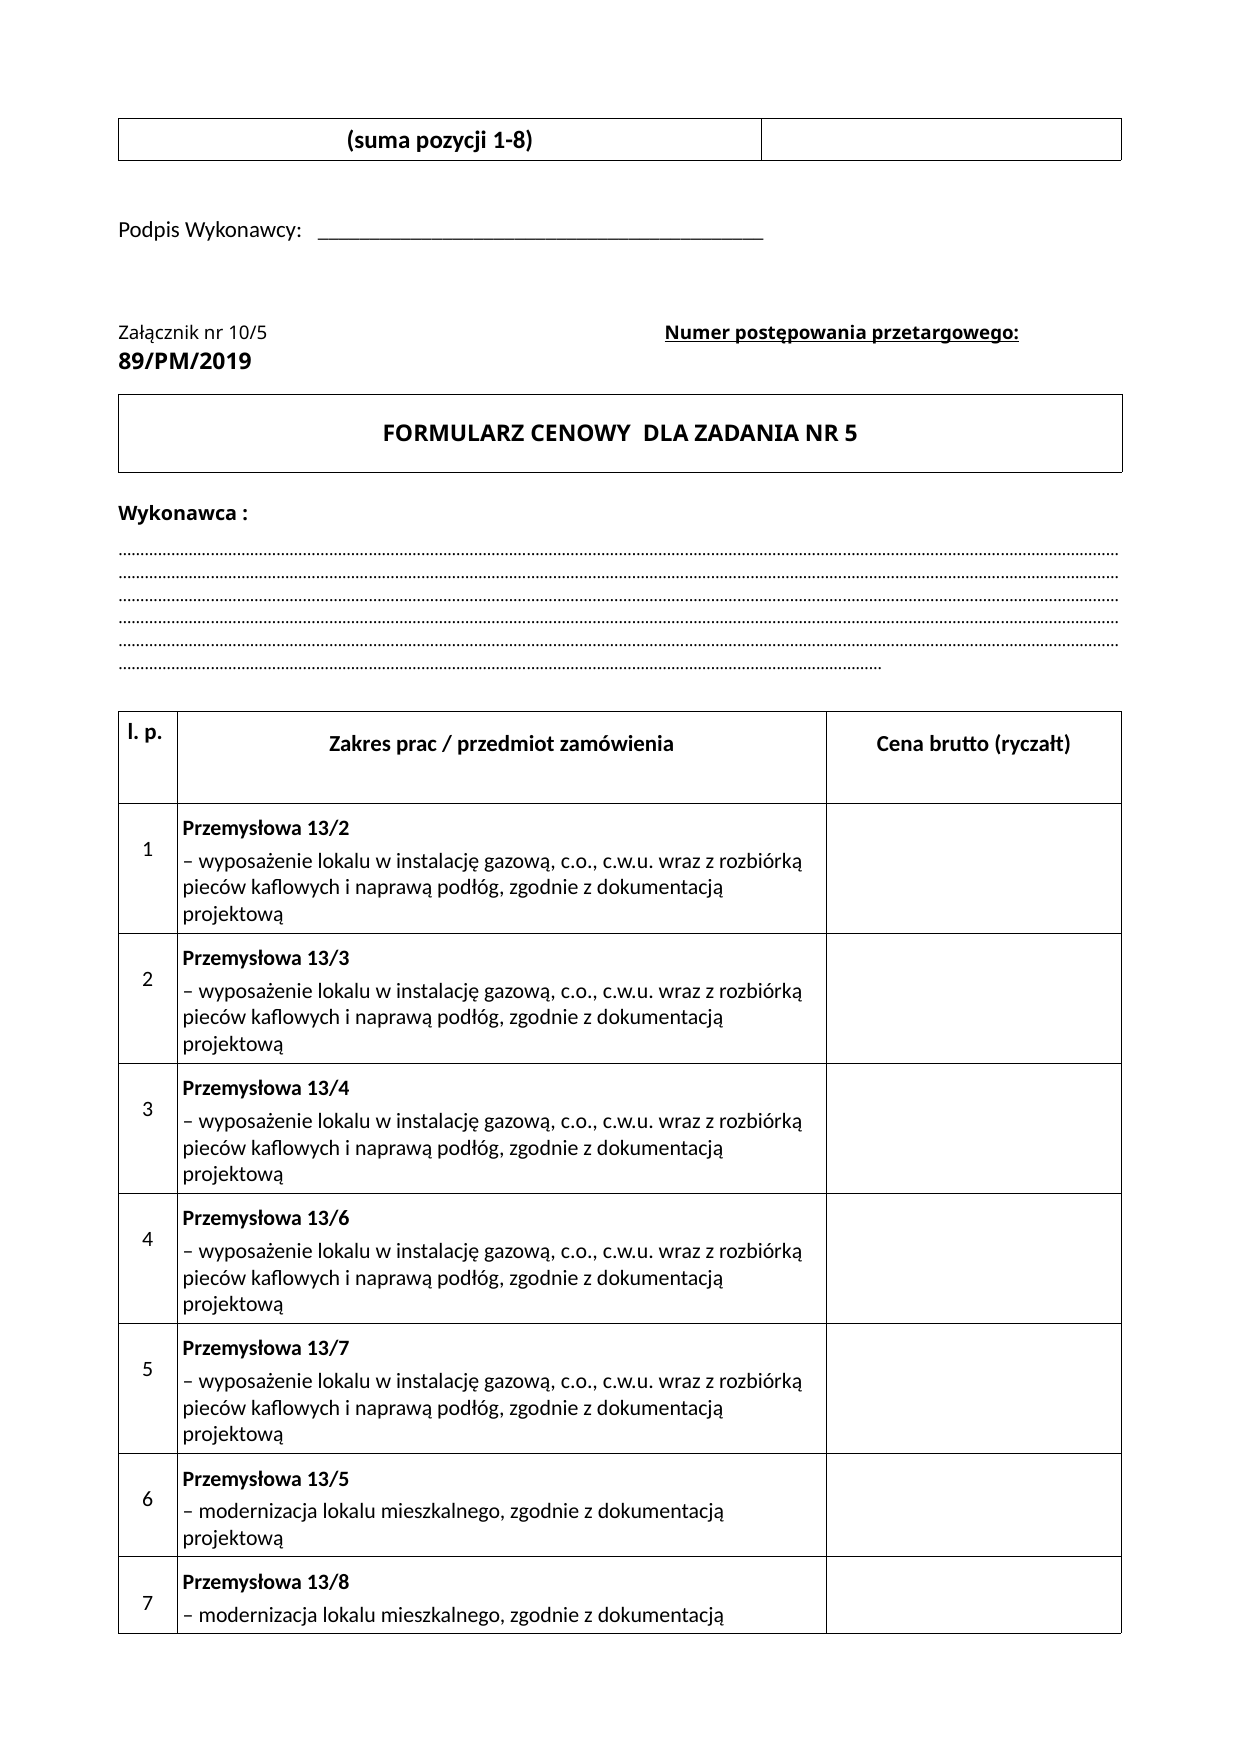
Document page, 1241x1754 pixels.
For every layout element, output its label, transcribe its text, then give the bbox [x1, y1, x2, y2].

table_cell Przemysłowa 13/5 – modernizacja lokalu mieszkalnego, zgodnie z dokumentacją projektową [178, 1454, 826, 1556]
table_cell 2 [119, 934, 177, 1063]
table_cell Przemysłowa 13/3 – wyposażenie lokalu w instalację gazową, c.o., c.w.u. wraz z rozbiórką pieców kaflowych i naprawą podłóg, zgodnie z dokumentacją projektową [178, 934, 826, 1063]
text Załącznik nr 10/5 Numer postępowania przetargowego: 89/PM/2019 [118, 319, 1122, 376]
table_cell [827, 804, 1121, 932]
table_cell Przemysłowa 13/8 – modernizacja lokalu mieszkalnego, zgodnie z dokumentacją [178, 1557, 826, 1633]
table_cell 4 [119, 1194, 177, 1323]
table_cell [827, 934, 1121, 1063]
table_cell 1 [119, 804, 177, 932]
text Wykonawca : [118, 499, 1122, 526]
table_cell [827, 1324, 1121, 1453]
table_cell [827, 1064, 1121, 1193]
table_cell 5 [119, 1324, 177, 1453]
table_cell 6 [119, 1454, 177, 1556]
table_header l. p. [119, 712, 177, 802]
text ……………………………………………………………………………………………………………………………………………………………………………………………………………………………………………………………………………………………………………………………………………………………………………………………………………………………………………………………………………………………………………………………………………………………………………………………………………………………………………………………………………………………………………………………………………………………………………………………………………………………………………………………………………………………………………………………………………………………………………………………………………………………………………………………………………………………………………………………………………………………………………………………………………… [118, 538, 1122, 674]
table_cell Przemysłowa 13/4 – wyposażenie lokalu w instalację gazową, c.o., c.w.u. wraz z rozbiórką pieców kaflowych i naprawą podłóg, zgodnie z dokumentacją projektową [178, 1064, 826, 1193]
table_cell (suma pozycji 1-8) [119, 119, 761, 160]
table_cell Przemysłowa 13/6 – wyposażenie lokalu w instalację gazową, c.o., c.w.u. wraz z rozbiórką pieców kaflowych i naprawą podłóg, zgodnie z dokumentacją projektową [178, 1194, 826, 1323]
table_cell 3 [119, 1064, 177, 1193]
table_cell 7 [119, 1557, 177, 1633]
table_cell Przemysłowa 13/7 – wyposażenie lokalu w instalację gazową, c.o., c.w.u. wraz z rozbiórką pieców kaflowych i naprawą podłóg, zgodnie z dokumentacją projektową [178, 1324, 826, 1453]
table_header Cena brutto (ryczałt) [827, 712, 1121, 802]
text Podpis Wykonawcy: ___________________________________________ [118, 215, 1122, 243]
table_cell [827, 1557, 1121, 1633]
table_header Zakres prac / przedmiot zamówienia [178, 712, 826, 802]
table_cell [827, 1194, 1121, 1323]
table_cell [827, 1454, 1121, 1556]
table_cell [762, 119, 1121, 160]
table_header FORMULARZ CENOWY DLA ZADANIA NR 5 [119, 395, 1122, 472]
table_cell Przemysłowa 13/2 – wyposażenie lokalu w instalację gazową, c.o., c.w.u. wraz z rozbiórką pieców kaflowych i naprawą podłóg, zgodnie z dokumentacją projektową [178, 804, 826, 932]
